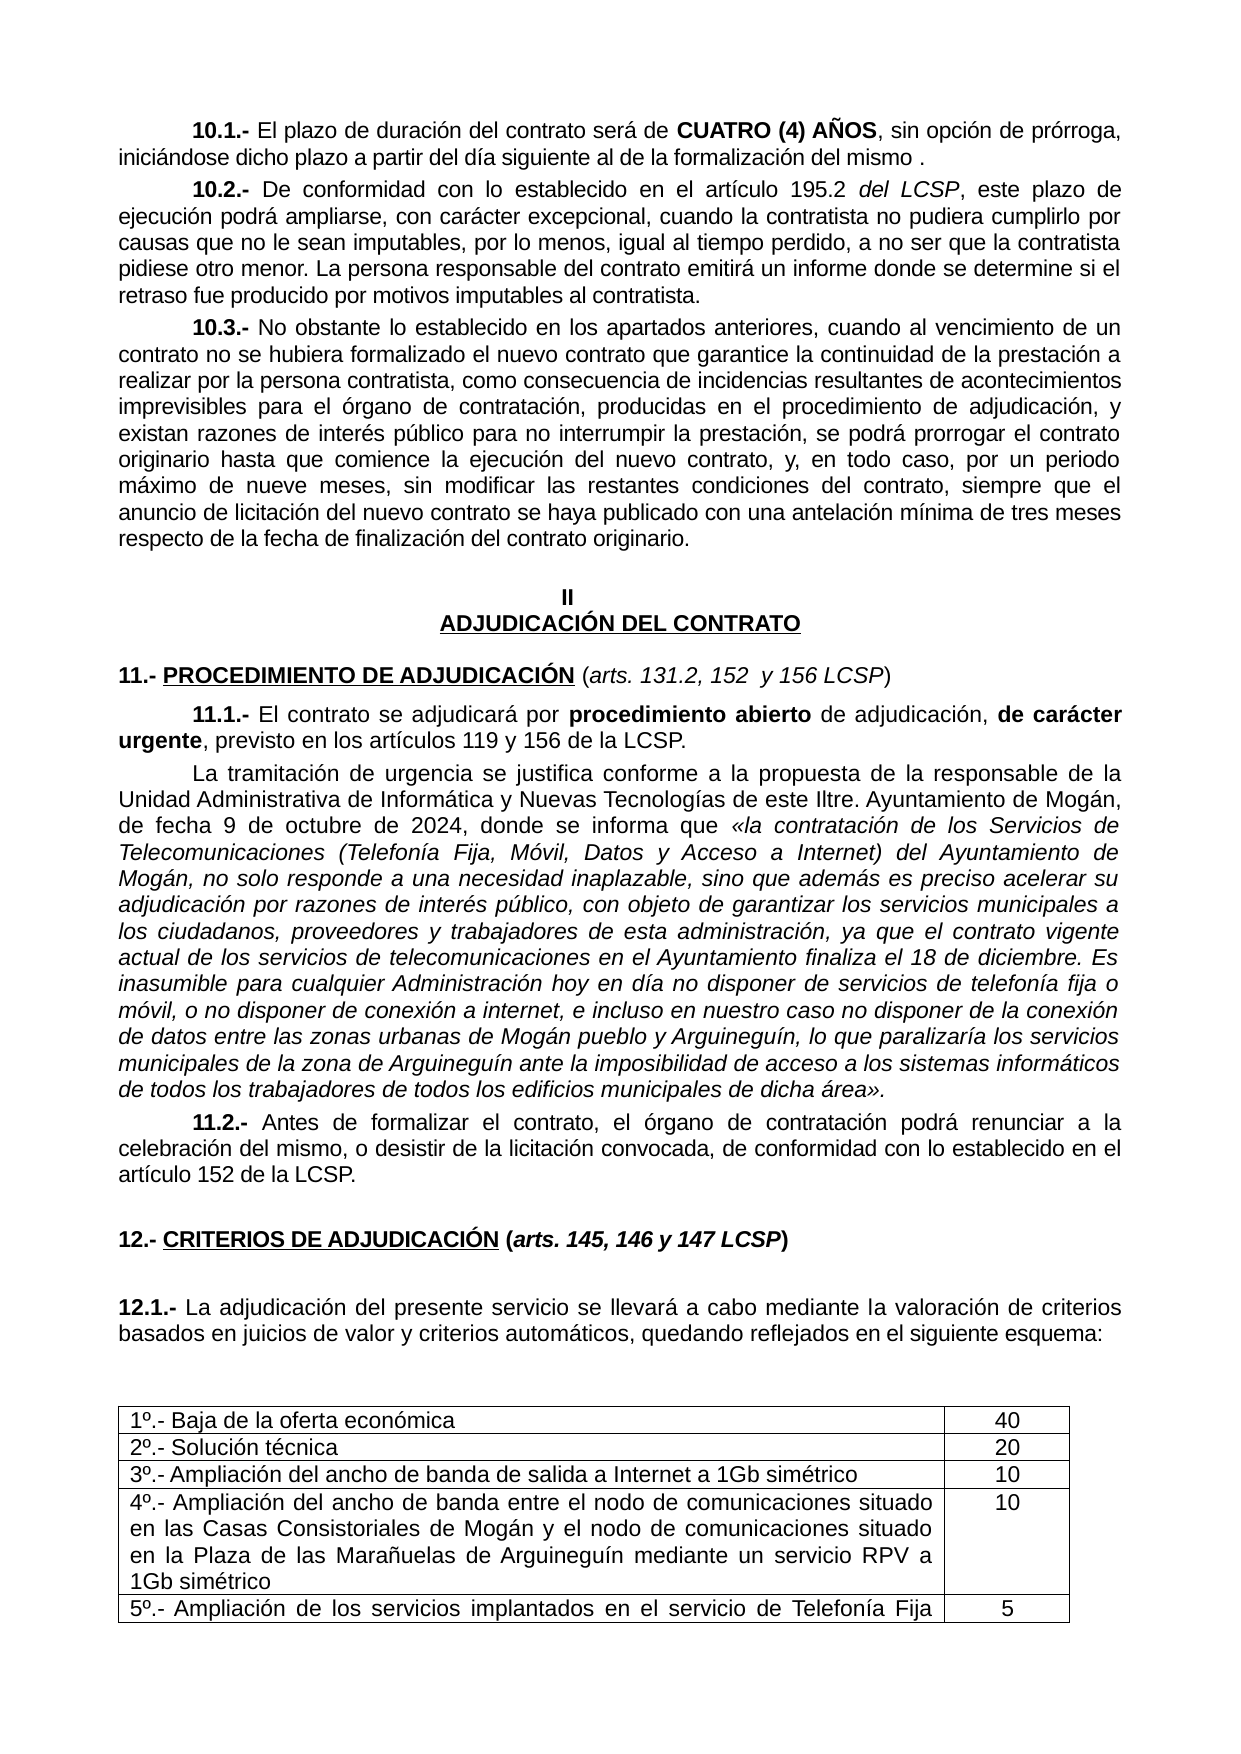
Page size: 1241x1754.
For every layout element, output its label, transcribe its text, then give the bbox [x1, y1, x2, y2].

text 10.2.- De conformidad con lo establecido en el artículo 195.2 del LCSP, este plazo de ejecución podrá ampliarse, con carácter excepcional, cuando la contratista no pudiera cumplirlo por causas que no le sean imputables, por lo menos, igual al tiempo perdido, a no ser que la contratista pidiese otro menor. La persona responsable del contrato emitirá un informe donde se determine si el retraso fue producido por motivos imputables al contratista. [118, 176, 1122, 308]
table_header 40 [945, 1407, 1069, 1433]
text 10.1.- El plazo de duración del contrato será de CUATRO (4) AÑOS, sin opción de prórroga, iniciándose dicho plazo a partir del día siguiente al de la formalización del mismo . [118, 117, 1122, 170]
text 12.1.- La adjudicación del presente servicio se llevará a cabo mediante la valoración de criterios basados en juicios de valor y criterios automáticos, quedando reflejados en el siguiente esquema: [118, 1294, 1122, 1347]
text La tramitación de urgencia se justifica conforme a la propuesta de la responsable de la Unidad Administrativa de Informática y Nuevas Tecnologías de este Iltre. Ayuntamiento de Mogán, de fecha 9 de octubre de 2024, donde se informa que «la contratación de los Servicios de Telecomunicaciones (Telefonía Fija, Móvil, Datos y Acceso a Internet) del Ayuntamiento de Mogán, no solo responde a una necesidad inaplazable, sino que además es preciso acelerar su adjudicación por razones de interés público, con objeto de garantizar los servicios municipales a los ciudadanos, proveedores y trabajadores de esta administración, ya que el contrato vigente actual de los servicios de telecomunicaciones en el Ayuntamiento finaliza el 18 de diciembre. Es inasumible para cualquier Administración hoy en día no disponer de servicios de telefonía fija o móvil, o no disponer de conexión a internet, e incluso en nuestro caso no disponer de la conexión de datos entre las zonas urbanas de Mogán pueblo y Arguineguín, lo que paralizaría los servicios municipales de la zona de Arguineguín ante la imposibilidad de acceso a los sistemas informáticos de todos los trabajadores de todos los edificios municipales de dicha área». [118, 759, 1122, 1102]
table_cell 2º.- Solución técnica [119, 1434, 944, 1460]
table_cell 10 [945, 1461, 1069, 1488]
text 10.3.- No obstante lo establecido en los apartados anteriores, cuando al vencimiento de un contrato no se hubiera formalizado el nuevo contrato que garantice la continuidad de la prestación a realizar por la persona contratista, como consecuencia de incidencias resultantes de acontecimientos imprevisibles para el órgano de contratación, producidas en el procedimiento de adjudicación, y existan razones de interés público para no interrumpir la prestación, se podrá prorrogar el contrato originario hasta que comience la ejecución del nuevo contrato, y, en todo caso, por un periodo máximo de nueve meses, sin modificar las restantes condiciones del contrato, siempre que el anuncio de licitación del nuevo contrato se haya publicado con una antelación mínima de tres meses respecto de la fecha de finalización del contrato originario. [118, 314, 1122, 551]
table_cell 20 [945, 1434, 1069, 1460]
table_header 1º.- Baja de la oferta económica [119, 1407, 944, 1433]
text II [118, 584, 1122, 610]
table_cell 4º.- Ampliación del ancho de banda entre el nodo de comunicaciones situado en las Casas Consistoriales de Mogán y el nodo de comunicaciones situado en la Plaza de las Marañuelas de Arguineguín mediante un servicio RPV a 1Gb simétrico [119, 1489, 944, 1594]
table_cell 5 [945, 1595, 1069, 1622]
table_cell 5º.- Ampliación de los servicios implantados en el servicio de Telefonía Fija [119, 1595, 944, 1622]
text 11.- PROCEDIMIENTO DE ADJUDICACIÓN (arts. 131.2, 152 y 156 LCSP) [118, 662, 1122, 688]
table_cell 10 [945, 1489, 1069, 1594]
text 12.- CRITERIOS DE ADJUDICACIÓN (arts. 145, 146 y 147 LCSP) [118, 1226, 1122, 1253]
table_cell 3º.- Ampliación del ancho de banda de salida a Internet a 1Gb simétrico [119, 1461, 944, 1488]
text 11.1.- El contrato se adjudicará por procedimiento abierto de adjudicación, de carácter urgente, previsto en los artículos 119 y 156 de la LCSP. [118, 701, 1122, 753]
text 11.2.- Antes de formalizar el contrato, el órgano de contratación podrá renunciar a la celebración del mismo, o desistir de la licitación convocada, de conformidad con lo establecido en el artículo 152 de la LCSP. [118, 1108, 1122, 1187]
text ADJUDICACIÓN DEL CONTRATO [118, 610, 1122, 637]
